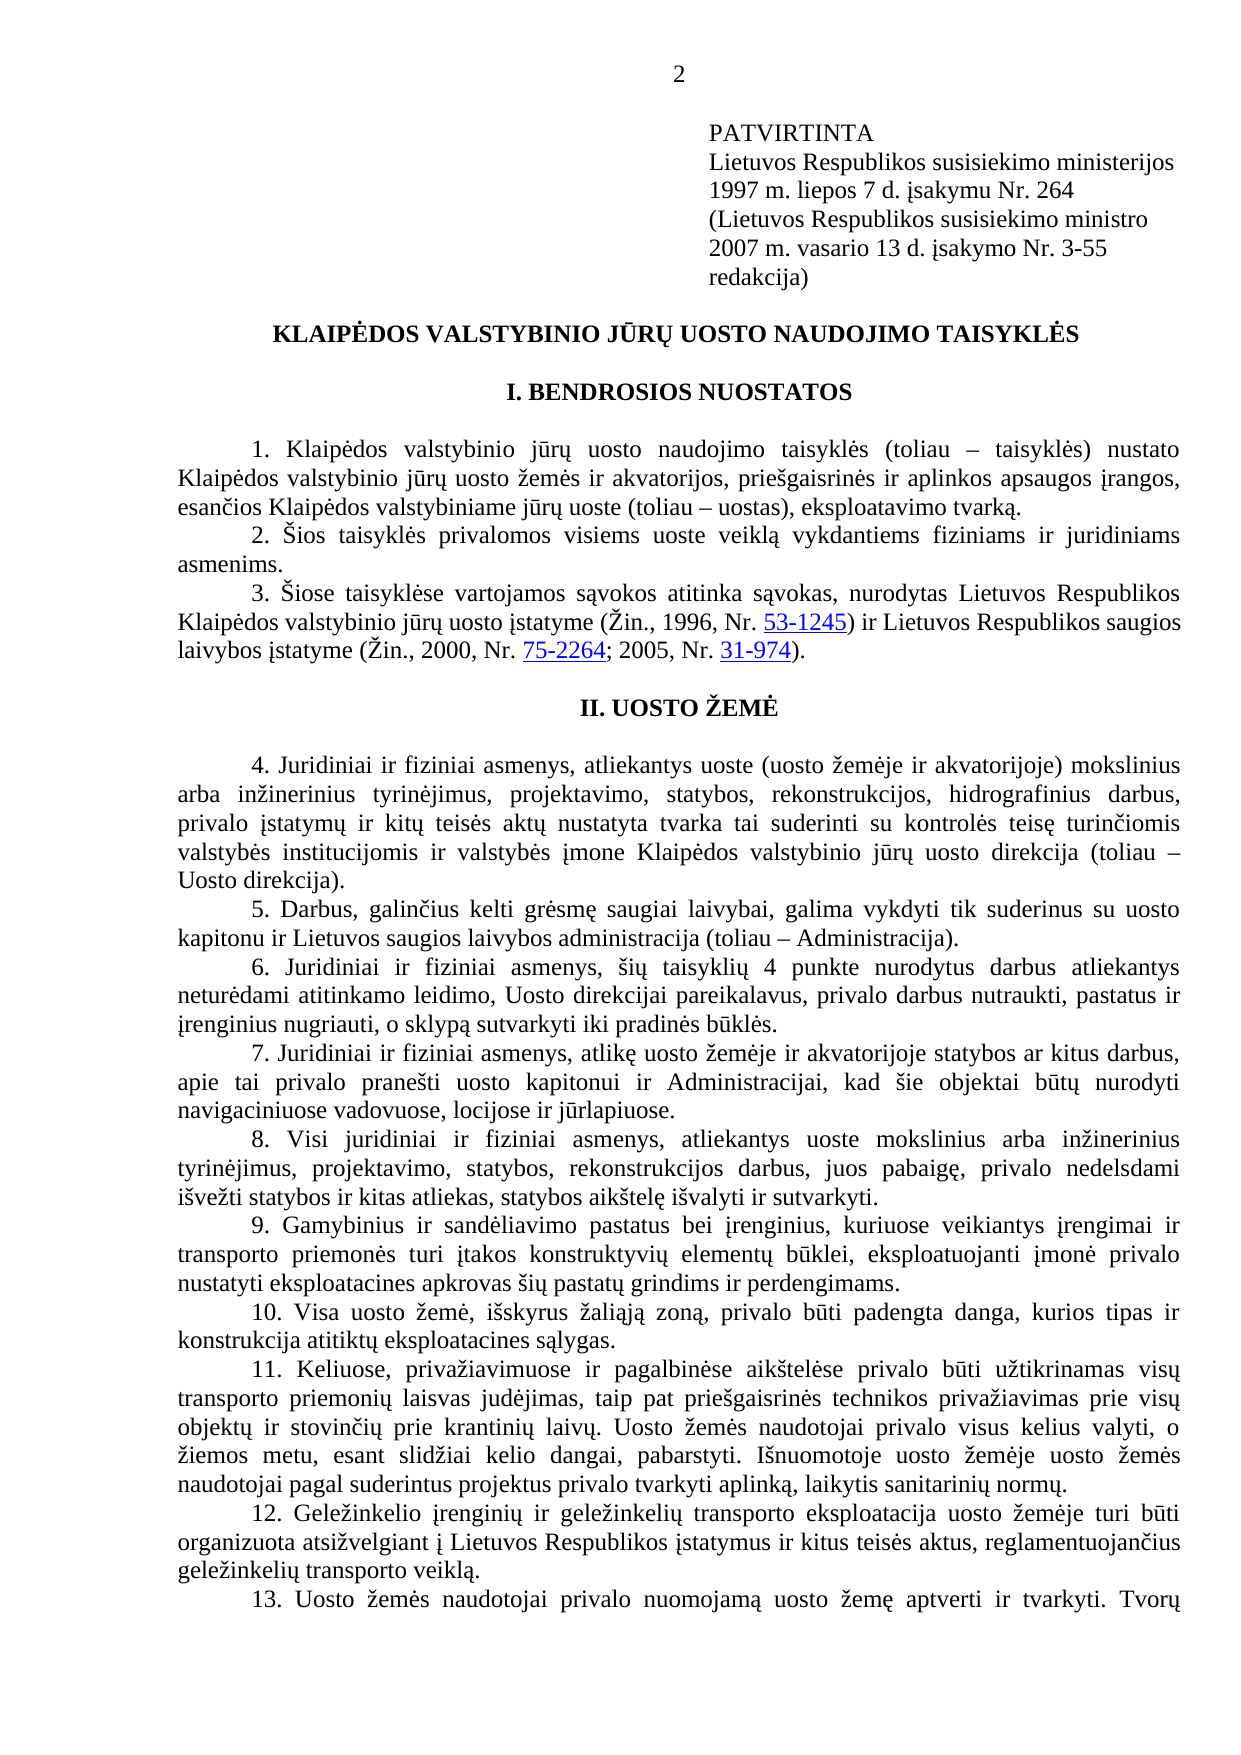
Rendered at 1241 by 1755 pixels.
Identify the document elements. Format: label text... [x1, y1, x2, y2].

text redakcija) [177, 262, 1181, 291]
text Lietuvos Respublikos susisiekimo ministerijos [177, 147, 1181, 176]
text 2007 m. vasario 13 d. įsakymo Nr. 3-55 [177, 233, 1181, 262]
text PATVIRTINTA [709, 118, 1181, 147]
text 4. Juridiniai ir fiziniai asmenys, atliekantys uoste (uosto žemėje ir akvatorijoje) mokslinius arba inžinerinius tyrinėjimus, projektavimo, statybos, rekonstrukcijos, hidrografinius darbus, privalo įstatymų ir kitų teisės aktų nustatyta tvarka tai suderinti su kontrolės teisę turinčiomis valstybės institucijomis ir valstybės įmone Klaipėdos valstybinio jūrų uosto direkcija (toliau – Uosto direkcija). [177, 751, 1181, 894]
text KLAIPĖDOS VALSTYBINIO JŪRŲ UOSTO NAUDOJIMO TAISYKLĖS [177, 319, 1181, 348]
text 12. Geležinkelio įrenginių ir geležinkelių transporto eksploatacija uosto žemėje turi būti organizuota atsižvelgiant į Lietuvos Respublikos įstatymus ir kitus teisės aktus, reglamentuojančius geležinkelių transporto veiklą. [177, 1498, 1181, 1584]
text 8. Visi juridiniai ir fiziniai asmenys, atliekantys uoste mokslinius arba inžinerinius tyrinėjimus, projektavimo, statybos, rekonstrukcijos darbus, juos pabaigę, privalo nedelsdami išvežti statybos ir kitas atliekas, statybos aikštelę išvalyti ir sutvarkyti. [177, 1124, 1181, 1211]
text I. BENDROSIOS NUOSTATOS [177, 377, 1181, 406]
text 11. Keliuose, privažiavimuose ir pagalbinėse aikštelėse privalo būti užtikrinamas visų transporto priemonių laisvas judėjimas, taip pat priešgaisrinės technikos privažiavimas prie visų objektų ir stovinčių prie krantinių laivų. Uosto žemės naudotojai privalo visus kelius valyti, o žiemos metu, esant slidžiai kelio dangai, pabarstyti. Išnuomotoje uosto žemėje uosto žemės naudotojai pagal suderintus projektus privalo tvarkyti aplinką, laikytis sanitarinių normų. [177, 1354, 1181, 1498]
text 6. Juridiniai ir fiziniai asmenys, šių taisyklių 4 punkte nurodytus darbus atliekantys neturėdami atitinkamo leidimo, Uosto direkcijai pareikalavus, privalo darbus nutraukti, pastatus ir įrenginius nugriauti, o sklypą sutvarkyti iki pradinės būklės. [177, 952, 1181, 1038]
text 10. Visa uosto žemė, išskyrus žaliąją zoną, privalo būti padengta danga, kurios tipas ir konstrukcija atitiktų eksploatacines sąlygas. [177, 1297, 1181, 1354]
text 2. Šios taisyklės privalomos visiems uoste veiklą vykdantiems fiziniams ir juridiniams asmenims. [177, 521, 1181, 578]
text (Lietuvos Respublikos susisiekimo ministro [177, 204, 1181, 233]
text 1. Klaipėdos valstybinio jūrų uosto naudojimo taisyklės (toliau – taisyklės) nustato Klaipėdos valstybinio jūrų uosto žemės ir akvatorijos, priešgaisrinės ir aplinkos apsaugos įrangos, esančios Klaipėdos valstybiniame jūrų uoste (toliau – uostas), eksploatavimo tvarką. [177, 434, 1181, 521]
text 5. Darbus, galinčius kelti grėsmę saugiai laivybai, galima vykdyti tik suderinus su uosto kapitonu ir Lietuvos saugios laivybos administracija (toliau – Administracija). [177, 894, 1181, 952]
text 13. Uosto žemės naudotojai privalo nuomojamą uosto žemę aptverti ir tvarkyti. Tvorų [177, 1584, 1181, 1613]
text 7. Juridiniai ir fiziniai asmenys, atlikę uosto žemėje ir akvatorijoje statybos ar kitus darbus, apie tai privalo pranešti uosto kapitonui ir Administracijai, kad šie objektai būtų nurodyti navigaciniuose vadovuose, locijose ir jūrlapiuose. [177, 1038, 1181, 1124]
text 1997 m. liepos 7 d. įsakymu Nr. 264 [177, 176, 1181, 204]
text 9. Gamybinius ir sandėliavimo pastatus bei įrenginius, kuriuose veikiantys įrengimai ir transporto priemonės turi įtakos konstruktyvių elementų būklei, eksploatuojanti įmonė privalo nustatyti eksploatacines apkrovas šių pastatų grindims ir perdengimams. [177, 1211, 1181, 1297]
text II. UOSTO ŽEMĖ [177, 693, 1181, 722]
text 3. Šiose taisyklėse vartojamos sąvokos atitinka sąvokas, nurodytas Lietuvos Respublikos Klaipėdos valstybinio jūrų uosto įstatyme (Žin., 1996, Nr. 53-1245) ir Lietuvos Respublikos saugios laivybos įstatyme (Žin., 2000, Nr. 75-2264; 2005, Nr. 31-974). [177, 578, 1181, 664]
